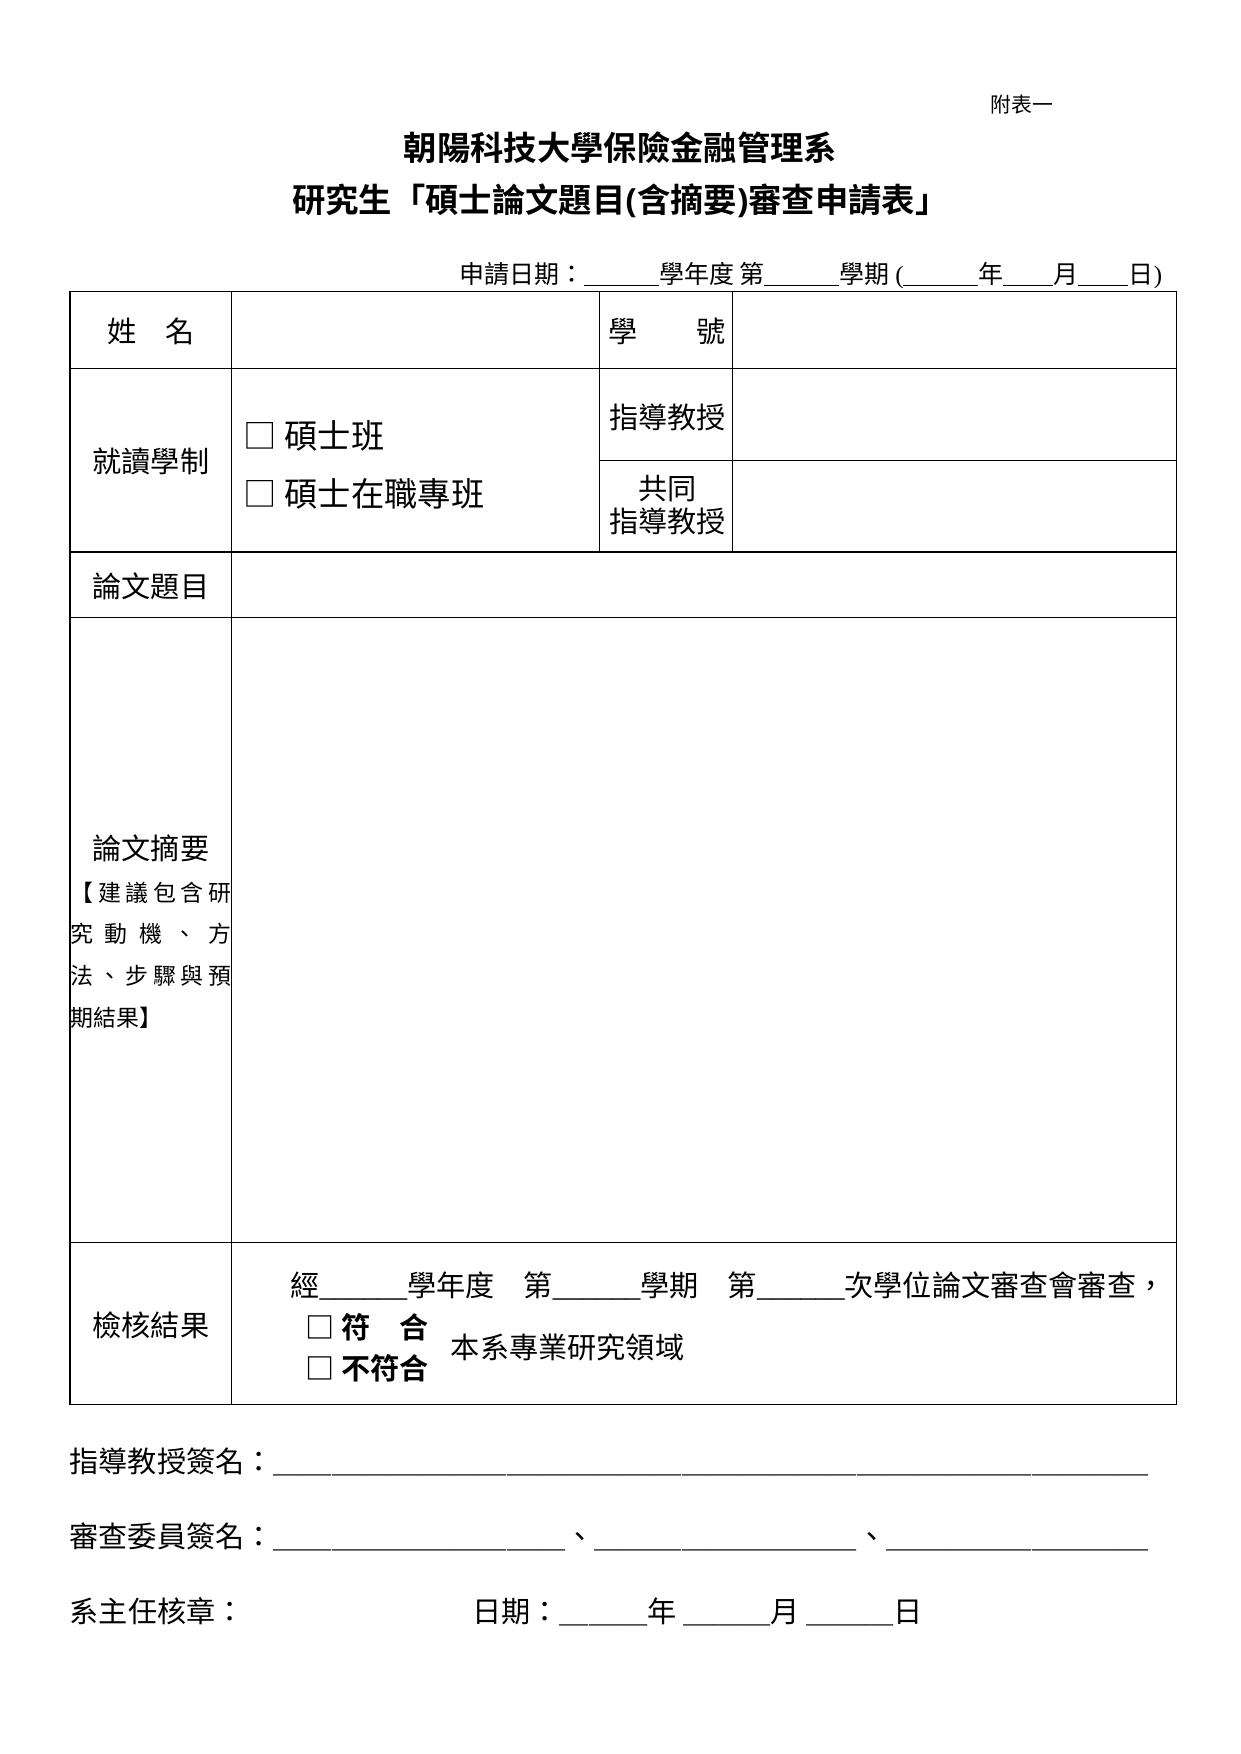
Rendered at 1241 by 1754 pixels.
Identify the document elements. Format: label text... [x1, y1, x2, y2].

table_cell □ 碩士班 □ 碩士在職專班 [232, 369, 599, 551]
table_cell [733, 369, 1176, 460]
text 研究生「碩士論文題目(含摘要)審查申請表」 [187, 171, 1053, 223]
table_cell [232, 553, 1176, 617]
table_cell [733, 461, 1176, 551]
table_cell 指導教授 [600, 369, 732, 460]
table_cell [232, 618, 1176, 1242]
table_header [733, 292, 1176, 368]
text 申請日期：＿＿＿學年度 第＿＿＿學期 (＿＿＿年＿＿月＿＿日) [187, 254, 1162, 291]
table_cell 就讀學制 [71, 369, 231, 551]
text 審查委員簽名：＿＿＿＿＿＿＿＿＿＿、＿＿＿＿＿＿＿＿＿、＿＿＿＿＿＿＿＿＿ [69, 1517, 1162, 1555]
table_cell 共同 指導教授 [600, 461, 732, 551]
table_cell 論文題目 [71, 553, 231, 617]
table_header 本系專業研究領域 [439, 1305, 1079, 1388]
table_header 學 號 [600, 292, 732, 368]
table_cell □ 不符合 [232, 1346, 439, 1388]
text 指導教授簽名：＿＿＿＿＿＿＿＿＿＿＿＿＿＿＿＿＿＿＿＿＿＿＿＿＿＿＿＿＿＿ [69, 1442, 1162, 1480]
table_cell 論文摘要 【建議包含研究動機、方法、步驟與預期結果】 [71, 618, 231, 1242]
text 朝陽科技大學保險金融管理系 [187, 119, 1053, 171]
table_cell 檢核結果 [71, 1243, 231, 1404]
text 系主任核章： 日期：＿＿＿年 ＿＿＿月 ＿＿＿日 [69, 1592, 1176, 1630]
table_header 姓名 [71, 292, 231, 368]
table_header □ 符 合 [232, 1305, 439, 1346]
table_cell 經______學年度 第______學期 第______次學位論文審查會審查， [232, 1243, 1176, 1404]
table_header [232, 292, 599, 368]
